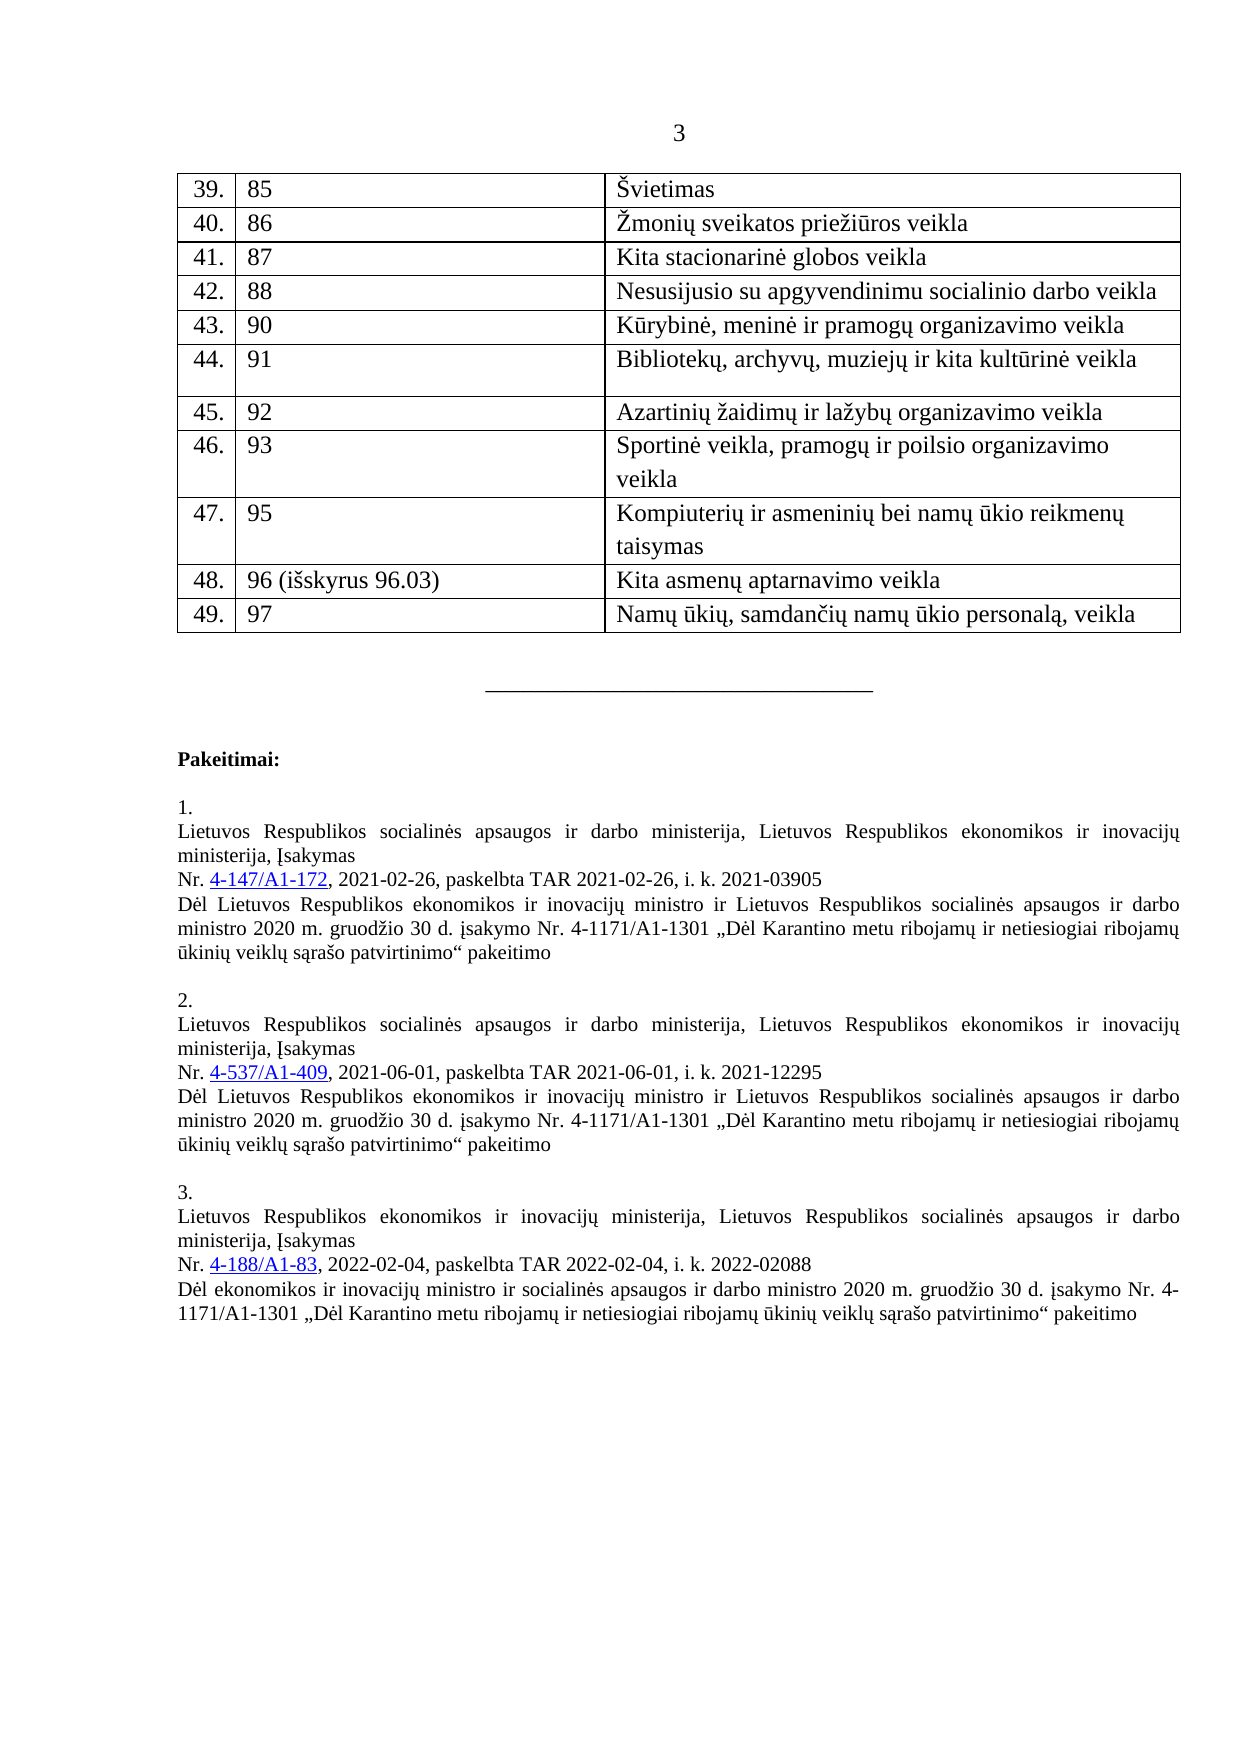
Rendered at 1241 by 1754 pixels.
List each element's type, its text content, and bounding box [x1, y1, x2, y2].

table_cell 93 [236, 431, 604, 497]
table_cell Sportinė veikla, pramogų ir poilsio organizavimo veikla [606, 431, 1180, 497]
table_cell 47. [178, 498, 235, 564]
table_cell 43. [178, 311, 235, 343]
text Nr. 4-147/A1-172, 2021-02-26, paskelbta TAR 2021-02-26, i. k. 2021-03905 [177, 867, 1181, 891]
table_cell 44. [178, 345, 235, 396]
table_cell 41. [178, 243, 235, 275]
table_cell 87 [236, 243, 604, 275]
table_cell 45. [178, 397, 235, 429]
table_cell 49. [178, 599, 235, 632]
text 1. [177, 795, 1181, 819]
table_cell 95 [236, 498, 604, 564]
text Lietuvos Respublikos socialinės apsaugos ir darbo ministerija, Lietuvos Respublikos ekonomikos ir inovacijų ministerija, Įsakymas [177, 819, 1181, 867]
text Nr. 4-537/A1-409, 2021-06-01, paskelbta TAR 2021-06-01, i. k. 2021-12295 [177, 1060, 1181, 1084]
table_cell 39. [178, 174, 235, 207]
table_cell 85 [236, 174, 604, 207]
table_cell Namų ūkių, samdančių namų ūkio personalą, veikla [606, 599, 1180, 632]
table_cell 96 (išskyrus 96.03) [236, 565, 604, 598]
table_cell 46. [178, 431, 235, 497]
table_cell 48. [178, 565, 235, 598]
text Dėl ekonomikos ir inovacijų ministro ir socialinės apsaugos ir darbo ministro 2020 m. gruodžio 30 d. įsakymo Nr. 4-1171/A1-1301 „Dėl Karantino metu ribojamų ir netiesiogiai ribojamų ūkinių veiklų sąrašo patvirtinimo“ pakeitimo [177, 1276, 1181, 1324]
text Lietuvos Respublikos socialinės apsaugos ir darbo ministerija, Lietuvos Respublikos ekonomikos ir inovacijų ministerija, Įsakymas [177, 1012, 1181, 1060]
table_cell 86 [236, 208, 604, 241]
text _______________________________ [177, 666, 1181, 695]
text 3. [177, 1180, 1181, 1204]
table_cell Kompiuterių ir asmeninių bei namų ūkio reikmenų taisymas [606, 498, 1180, 564]
table_cell Švietimas [606, 174, 1180, 207]
table_cell 42. [178, 276, 235, 309]
table_cell Kita stacionarinė globos veikla [606, 243, 1180, 275]
table_cell 97 [236, 599, 604, 632]
table_cell Kita asmenų aptarnavimo veikla [606, 565, 1180, 598]
text 2. [177, 988, 1181, 1012]
table_cell Žmonių sveikatos priežiūros veikla [606, 208, 1180, 241]
text Dėl Lietuvos Respublikos ekonomikos ir inovacijų ministro ir Lietuvos Respublikos socialinės apsaugos ir darbo ministro 2020 m. gruodžio 30 d. įsakymo Nr. 4-1171/A1-1301 „Dėl Karantino metu ribojamų ir netiesiogiai ribojamų ūkinių veiklų sąrašo patvirtinimo“ pakeitimo [177, 891, 1181, 964]
table_cell Nesusijusio su apgyvendinimu socialinio darbo veikla [606, 276, 1180, 309]
table_cell 90 [236, 311, 604, 343]
table_cell Azartinių žaidimų ir lažybų organizavimo veikla [606, 397, 1180, 429]
text Lietuvos Respublikos ekonomikos ir inovacijų ministerija, Lietuvos Respublikos socialinės apsaugos ir darbo ministerija, Įsakymas [177, 1204, 1181, 1252]
table_cell Bibliotekų, archyvų, muziejų ir kita kultūrinė veikla [606, 345, 1180, 396]
text Nr. 4-188/A1-83, 2022-02-04, paskelbta TAR 2022-02-04, i. k. 2022-02088 [177, 1252, 1181, 1276]
text Pakeitimai: [177, 747, 1181, 771]
table_cell Kūrybinė, meninė ir pramogų organizavimo veikla [606, 311, 1180, 343]
table_cell 91 [236, 345, 604, 396]
table_cell 92 [236, 397, 604, 429]
table_cell 88 [236, 276, 604, 309]
text Dėl Lietuvos Respublikos ekonomikos ir inovacijų ministro ir Lietuvos Respublikos socialinės apsaugos ir darbo ministro 2020 m. gruodžio 30 d. įsakymo Nr. 4-1171/A1-1301 „Dėl Karantino metu ribojamų ir netiesiogiai ribojamų ūkinių veiklų sąrašo patvirtinimo“ pakeitimo [177, 1084, 1181, 1156]
table_cell 40. [178, 208, 235, 241]
